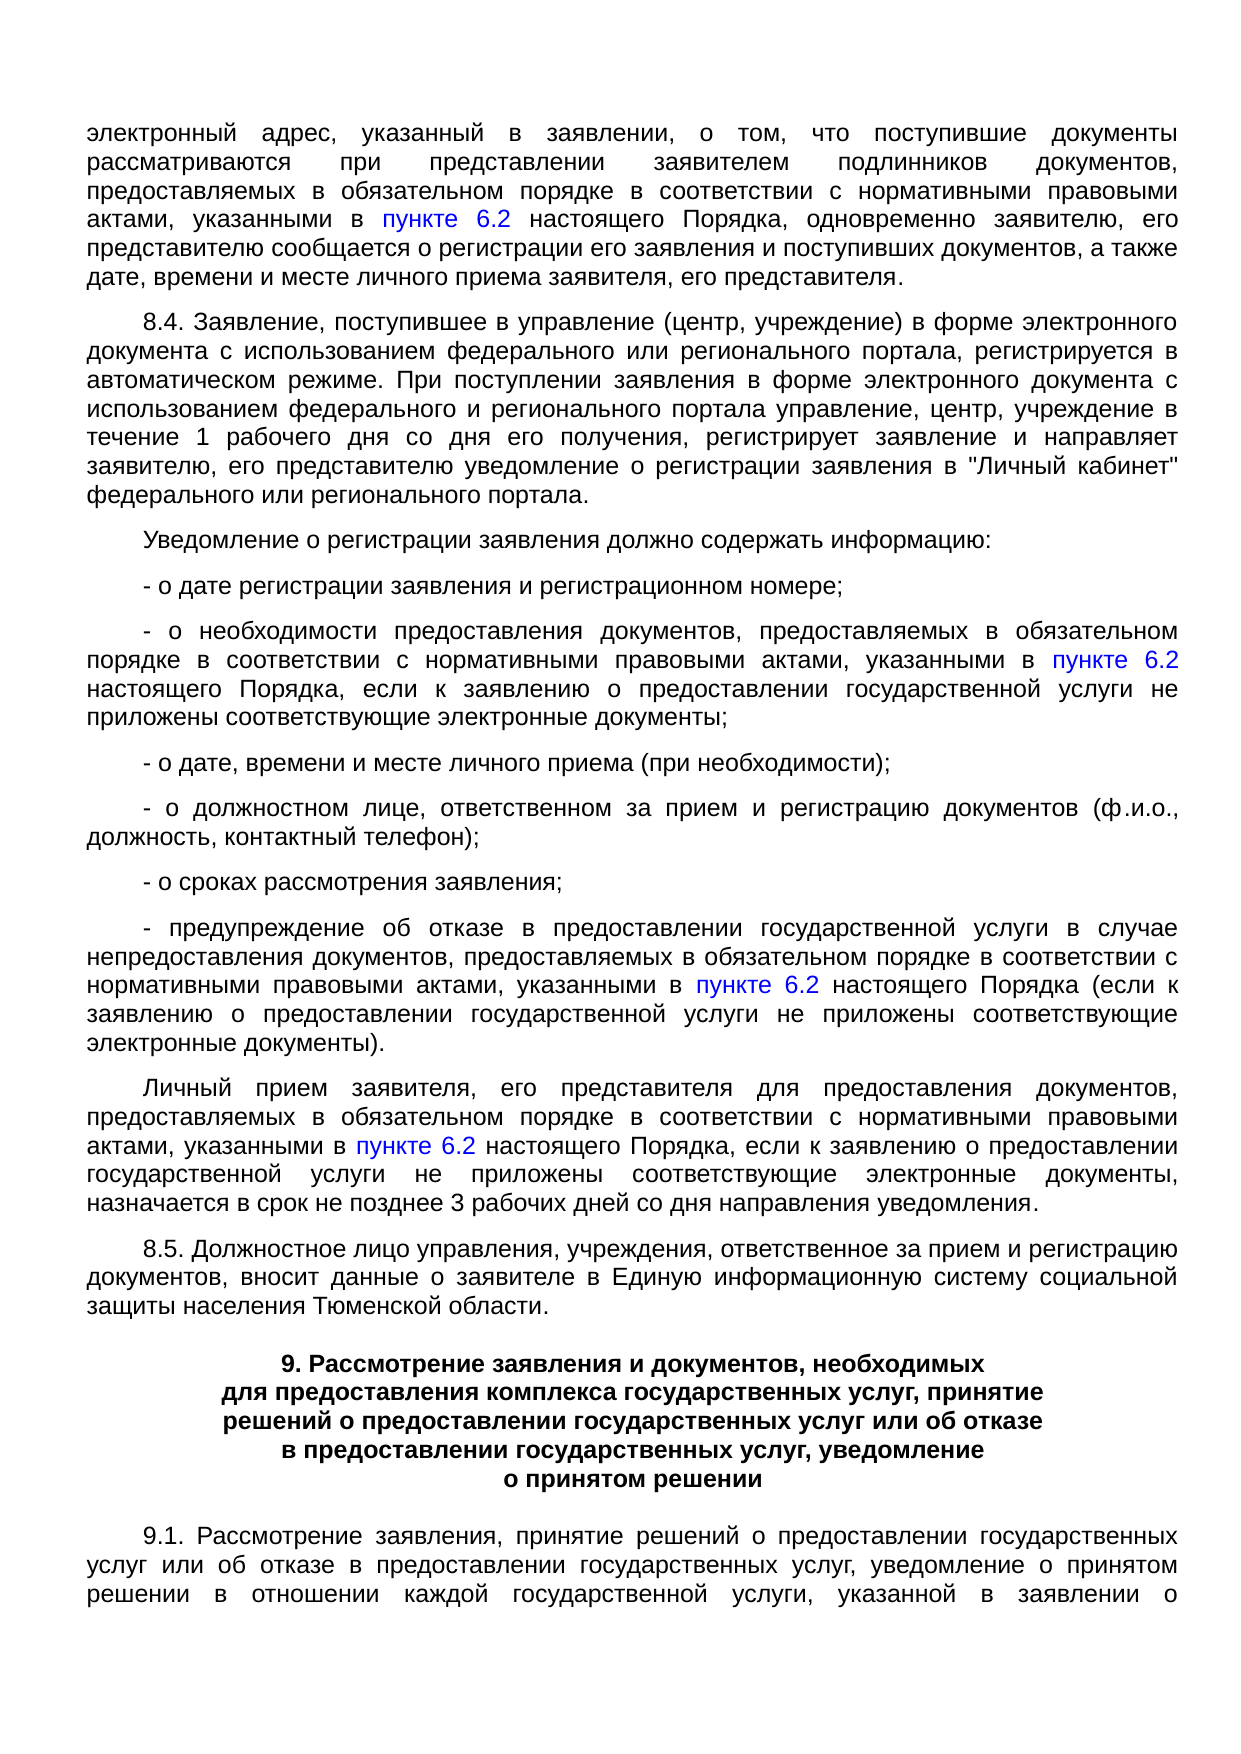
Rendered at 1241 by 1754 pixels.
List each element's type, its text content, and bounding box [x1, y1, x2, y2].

text 9. Рассмотрение заявления и документов, необходимых [86, 1348, 1179, 1377]
text - о должностном лице, ответственном за прием и регистрацию документов (ф.и.о., должность, контактный телефон); [86, 793, 1179, 851]
text 9.1. Рассмотрение заявления, принятие решений о предоставлении государственных услуг или об отказе в предоставлении государственных услуг, уведомление о принятом решении в отношении каждой государственной услуги, указанной в заявлении о [86, 1521, 1179, 1607]
text - о сроках рассмотрения заявления; [86, 867, 1179, 896]
text 8.4. Заявление, поступившее в управление (центр, учреждение) в форме электронного документа с использованием федерального или регионального портала, регистрируется в автоматическом режиме. При поступлении заявления в форме электронного документа с использованием федерального и регионального портала управление, центр, учреждение в течение 1 рабочего дня со дня его получения, регистрирует заявление и направляет заявителю, его представителю уведомление о регистрации заявления в "Личный кабинет" федерального или регионального портала. [86, 307, 1179, 508]
text 8.5. Должностное лицо управления, учреждения, ответственное за прием и регистрацию документов, вносит данные о заявителе в Единую информационную систему социальной защиты населения Тюменской области. [86, 1233, 1179, 1320]
text Личный прием заявителя, его представителя для предоставления документов, предоставляемых в обязательном порядке в соответствии с нормативными правовыми актами, указанными в пункте 6.2 настоящего Порядка, если к заявлению о предоставлении государственной услуги не приложены соответствующие электронные документы, назначается в срок не позднее 3 рабочих дней со дня направления уведомления. [86, 1073, 1179, 1217]
text решений о предоставлении государственных услуг или об отказе [86, 1406, 1179, 1435]
text в предоставлении государственных услуг, уведомление [86, 1435, 1179, 1463]
text - предупреждение об отказе в предоставлении государственной услуги в случае непредоставления документов, предоставляемых в обязательном порядке в соответствии с нормативными правовыми актами, указанными в пункте 6.2 настоящего Порядка (если к заявлению о предоставлении государственной услуги не приложены соответствующие электронные документы). [86, 913, 1179, 1056]
text Уведомление о регистрации заявления должно содержать информацию: [86, 525, 1179, 554]
text - о необходимости предоставления документов, предоставляемых в обязательном порядке в соответствии с нормативными правовыми актами, указанными в пункте 6.2 настоящего Порядка, если к заявлению о предоставлении государственной услуги не приложены соответствующие электронные документы; [86, 616, 1179, 731]
text о принятом решении [86, 1463, 1179, 1492]
text - о дате регистрации заявления и регистрационном номере; [86, 571, 1179, 599]
text - о дате, времени и месте личного приема (при необходимости); [86, 748, 1179, 776]
text для предоставления комплекса государственных услуг, принятие [86, 1377, 1179, 1406]
text электронный адрес, указанный в заявлении, о том, что поступившие документы рассматриваются при представлении заявителем подлинников документов, предоставляемых в обязательном порядке в соответствии с нормативными правовыми актами, указанными в пункте 6.2 настоящего Порядка, одновременно заявителю, его представителю сообщается о регистрации его заявления и поступивших документов, а также дате, времени и месте личного приема заявителя, его представителя. [86, 118, 1179, 291]
